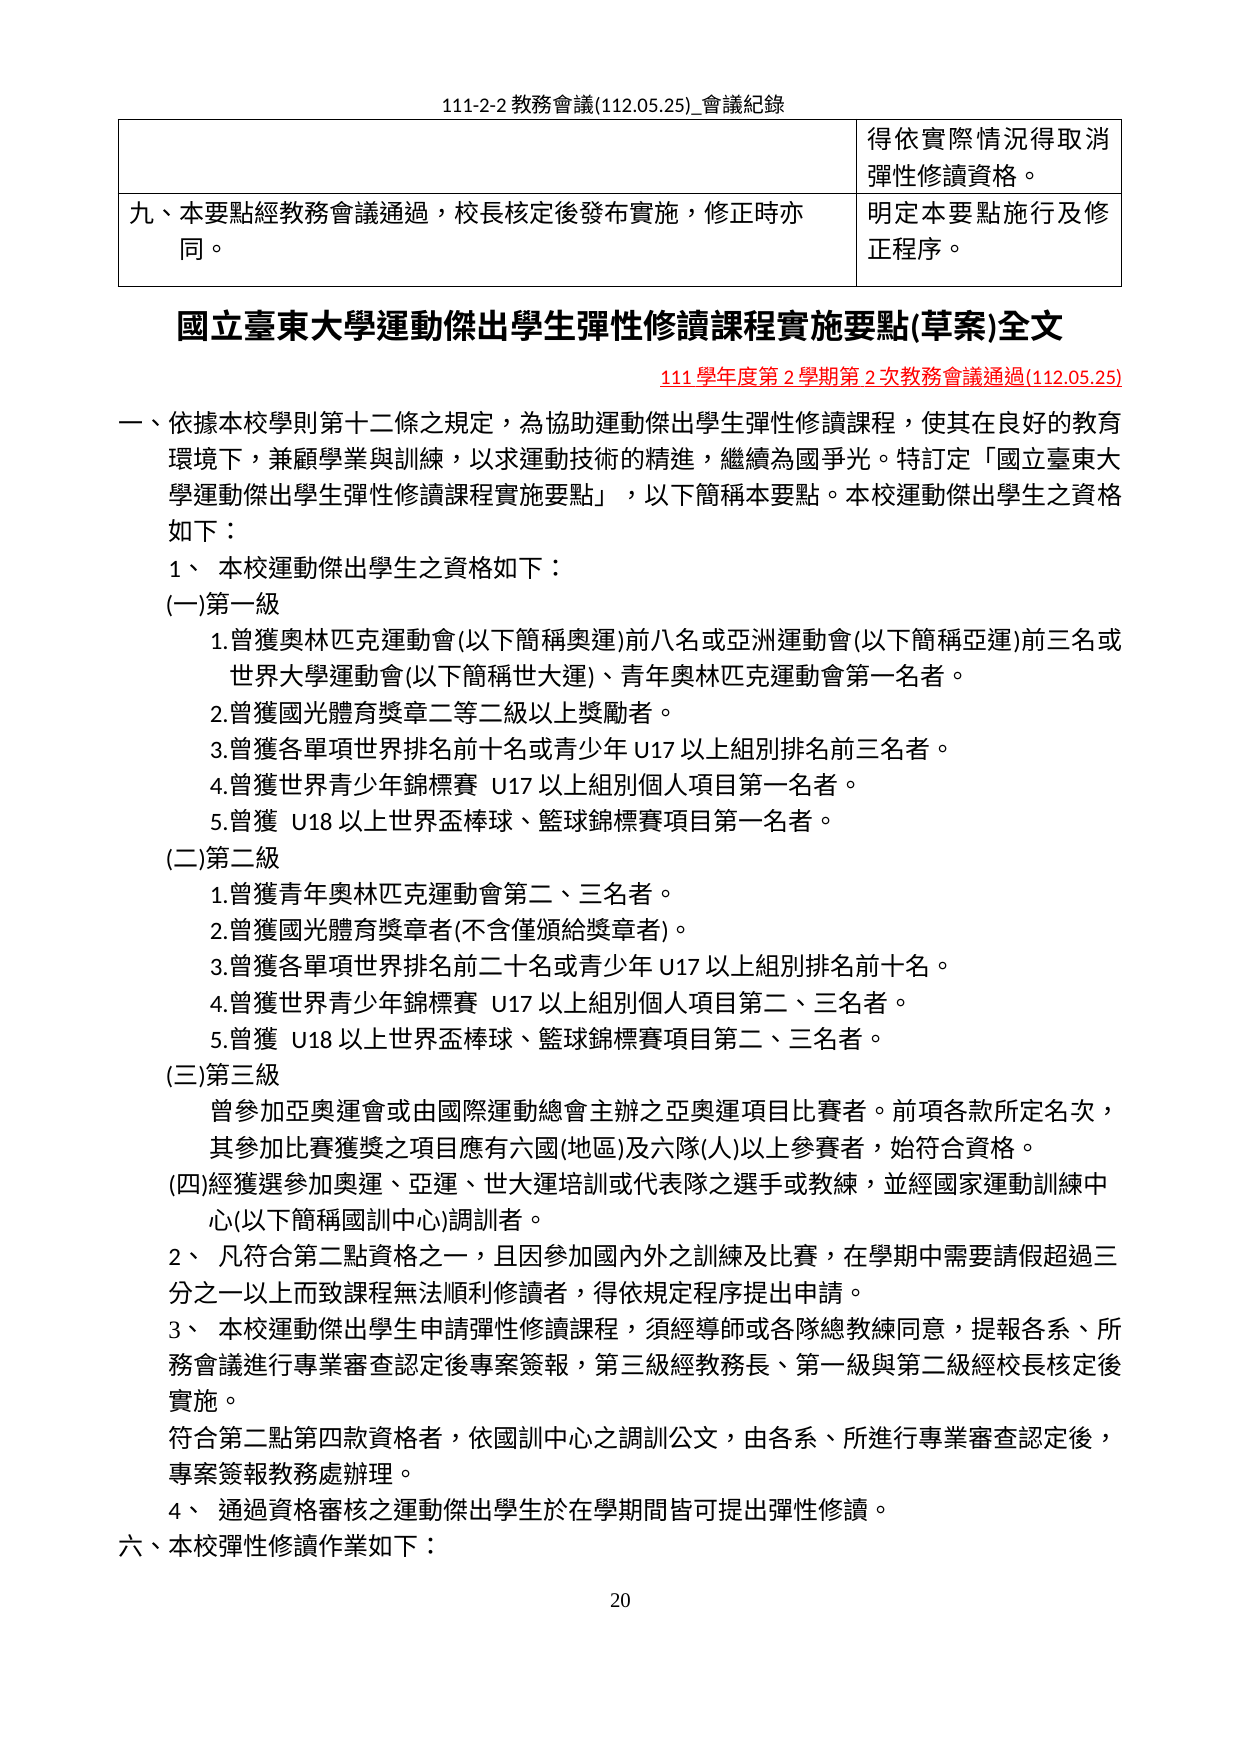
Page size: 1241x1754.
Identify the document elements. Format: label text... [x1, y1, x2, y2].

table_cell 明定本要點施行及修正程序。 [857, 194, 1121, 286]
text 國立臺東大學運動傑出學生彈性修讀課程實施要點(草案)全文 [118, 300, 1122, 348]
text 5.曾獲 U18 以上世界盃棒球、籃球錦標賽項目第一名者。 [209, 802, 1122, 838]
list 本校運動傑出學生之資格如下： [168, 548, 1122, 584]
text 3.曾獲各單項世界排名前二十名或青少年U17 以上組別排名前十名。 [209, 947, 1122, 983]
table_cell 得依實際情況得取消彈性修讀資格。 [857, 120, 1121, 192]
text 六、本校彈性修讀作業如下： [118, 1527, 1122, 1563]
list 凡符合第二點資格之一，且因參加國內外之訓練及比賽，在學期中需要請假超過三分之一以上而致課程無法順利修讀者，得依規定程序提出申請。 [168, 1237, 1122, 1309]
text 符合第二點第四款資格者，依國訓中心之調訓公文，由各系、所進行專業審查認定後，專案簽報教務處辦理。 [168, 1418, 1122, 1491]
list 本校運動傑出學生申請彈性修讀課程，須經導師或各隊總教練同意，提報各系、所務會議進行專業審查認定後專案簽報，第三級經教務長、第一級與第二級經校長核定後實施。 [168, 1309, 1122, 1418]
text 2.曾獲國光體育獎章二等二級以上獎勵者。 [209, 693, 1122, 729]
text (一)第一級 [165, 584, 1122, 621]
text 2.曾獲國光體育獎章者(不含僅頒給獎章者)。 [209, 911, 1122, 947]
text 1.曾獲青年奧林匹克運動會第二、三名者。 [209, 874, 1122, 911]
text (四)經獲選參加奧運、亞運、世大運培訓或代表隊之選手或教練，並經國家運動訓練中心(以下簡稱國訓中心)調訓者。 [168, 1164, 1122, 1237]
table_cell 九、本要點經教務會議通過，校長核定後發布實施，修正時亦同。 [119, 194, 856, 286]
text 1.曾獲奧林匹克運動會(以下簡稱奧運)前八名或亞洲運動會(以下簡稱亞運)前三名或世界大學運動會(以下簡稱世大運)、青年奧林匹克運動會第一名者。 [209, 621, 1122, 693]
text (二)第二級 [165, 838, 1122, 874]
list 通過資格審核之運動傑出學生於在學期間皆可提出彈性修讀。 [168, 1491, 1122, 1527]
text 4.曾獲世界青少年錦標賽 U17 以上組別個人項目第一名者。 [209, 766, 1122, 802]
text 曾參加亞奧運會或由國際運動總會主辦之亞奧運項目比賽者。前項各款所定名次，其參加比賽獲獎之項目應有六國(地區)及六隊(人)以上參賽者，始符合資格。 [209, 1092, 1122, 1164]
text 5.曾獲 U18 以上世界盃棒球、籃球錦標賽項目第二、三名者。 [209, 1019, 1122, 1056]
table_cell [119, 120, 856, 192]
text 4.曾獲世界青少年錦標賽 U17 以上組別個人項目第二、三名者。 [209, 983, 1122, 1019]
text 一、依據本校學則第十二條之規定，為協助運動傑出學生彈性修讀課程，使其在良好的教育環境下，兼顧學業與訓練，以求運動技術的精進，繼續為國爭光。特訂定「國立臺東大學運動傑出學生彈性修讀課程實施要點」，以下簡稱本要點。本校運動傑出學生之資格如下： [118, 403, 1122, 548]
text (三)第三級 [165, 1056, 1122, 1092]
text 111學年度第2學期第2次教務會議通過(112.05.25) [118, 360, 1122, 391]
text 3.曾獲各單項世界排名前十名或青少年U17 以上組別排名前三名者。 [209, 729, 1122, 766]
